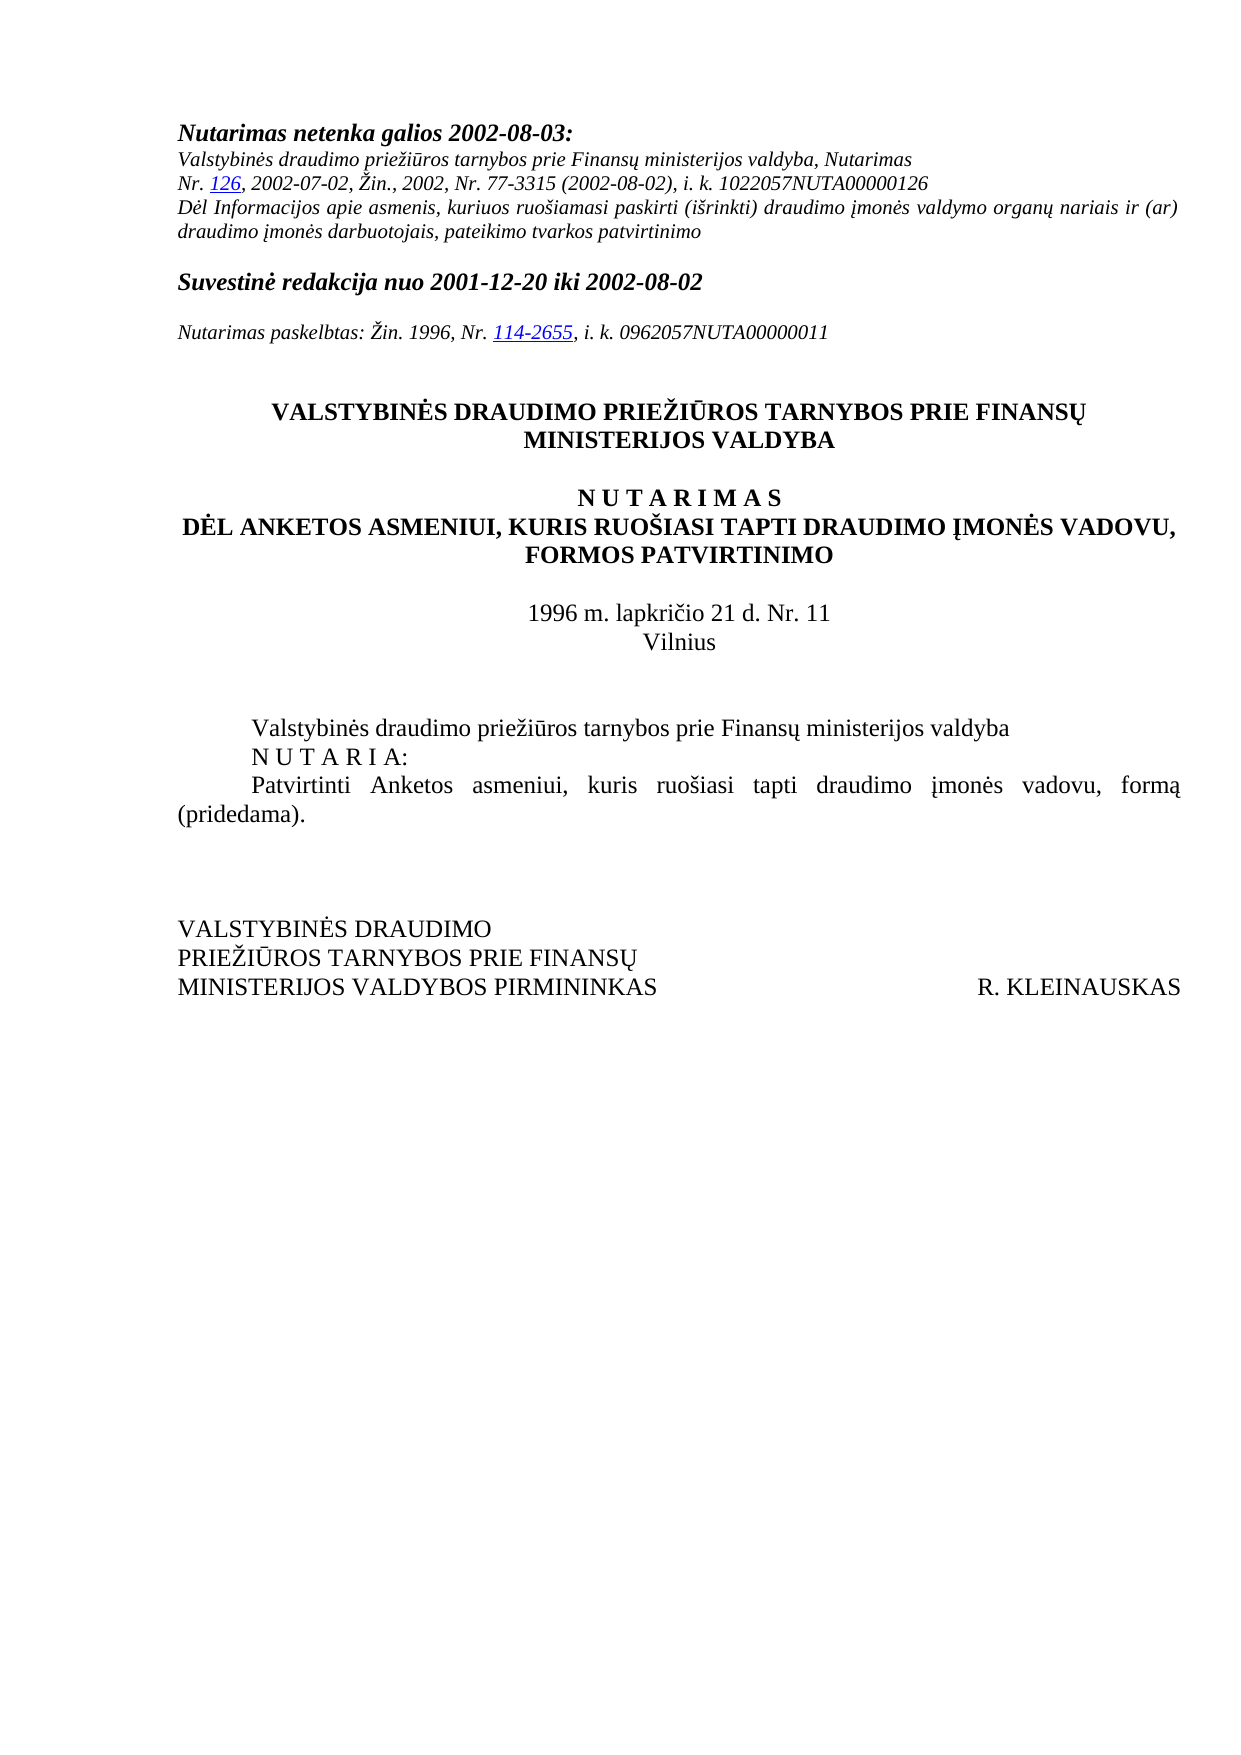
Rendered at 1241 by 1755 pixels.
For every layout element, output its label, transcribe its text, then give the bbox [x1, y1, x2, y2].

text DĖL ANKETOS ASMENIUI, KURIS RUOŠIASI TAPTI DRAUDIMO ĮMONĖS VADOVU, FORMOS PATVIRTINIMO [177, 512, 1181, 569]
text Valstybinės draudimo priežiūros tarnybos prie Finansų ministerijos valdyba [177, 713, 1181, 742]
text Dėl Informacijos apie asmenis, kuriuos ruošiamasi paskirti (išrinkti) draudimo įmonės valdymo organų nariais ir (ar) draudimo įmonės darbuotojais, pateikimo tvarkos patvirtinimo [177, 195, 1181, 243]
text Vilnius [177, 627, 1181, 656]
text VALSTYBINĖS DRAUDIMO [177, 914, 1181, 943]
text Valstybinės draudimo priežiūros tarnybos prie Finansų ministerijos valdyba, Nutarimas [177, 147, 1181, 171]
text NUTARIA: [177, 742, 1181, 771]
text Nr. 126, 2002-07-02, Žin., 2002, Nr. 77-3315 (2002-08-02), i. k. 1022057NUTA00000126 [177, 171, 1181, 195]
text MINISTERIJOS VALDYBOS PIRMININKAS R. KLEINAUSKAS [177, 972, 1181, 1001]
text PRIEŽIŪROS TARNYBOS PRIE FINANSŲ [177, 943, 1181, 972]
text VALSTYBINĖS DRAUDIMO PRIEŽIŪROS TARNYBOS PRIE FINANSŲ MINISTERIJOS VALDYBA [177, 397, 1181, 454]
text N U T A R I M A S [177, 483, 1181, 512]
text 1996 m. lapkričio 21 d. Nr. 11 [177, 598, 1181, 627]
text Nutarimas netenka galios 2002-08-03: [177, 118, 1181, 147]
text Nutarimas paskelbtas: Žin. 1996, Nr. 114-2655, i. k. 0962057NUTA00000011 [177, 320, 1181, 344]
text Suvestinė redakcija nuo 2001-12-20 iki 2002-08-02 [177, 267, 1181, 296]
text Patvirtinti Anketos asmeniui, kuris ruošiasi tapti draudimo įmonės vadovu, formą (pridedama). [177, 771, 1181, 828]
